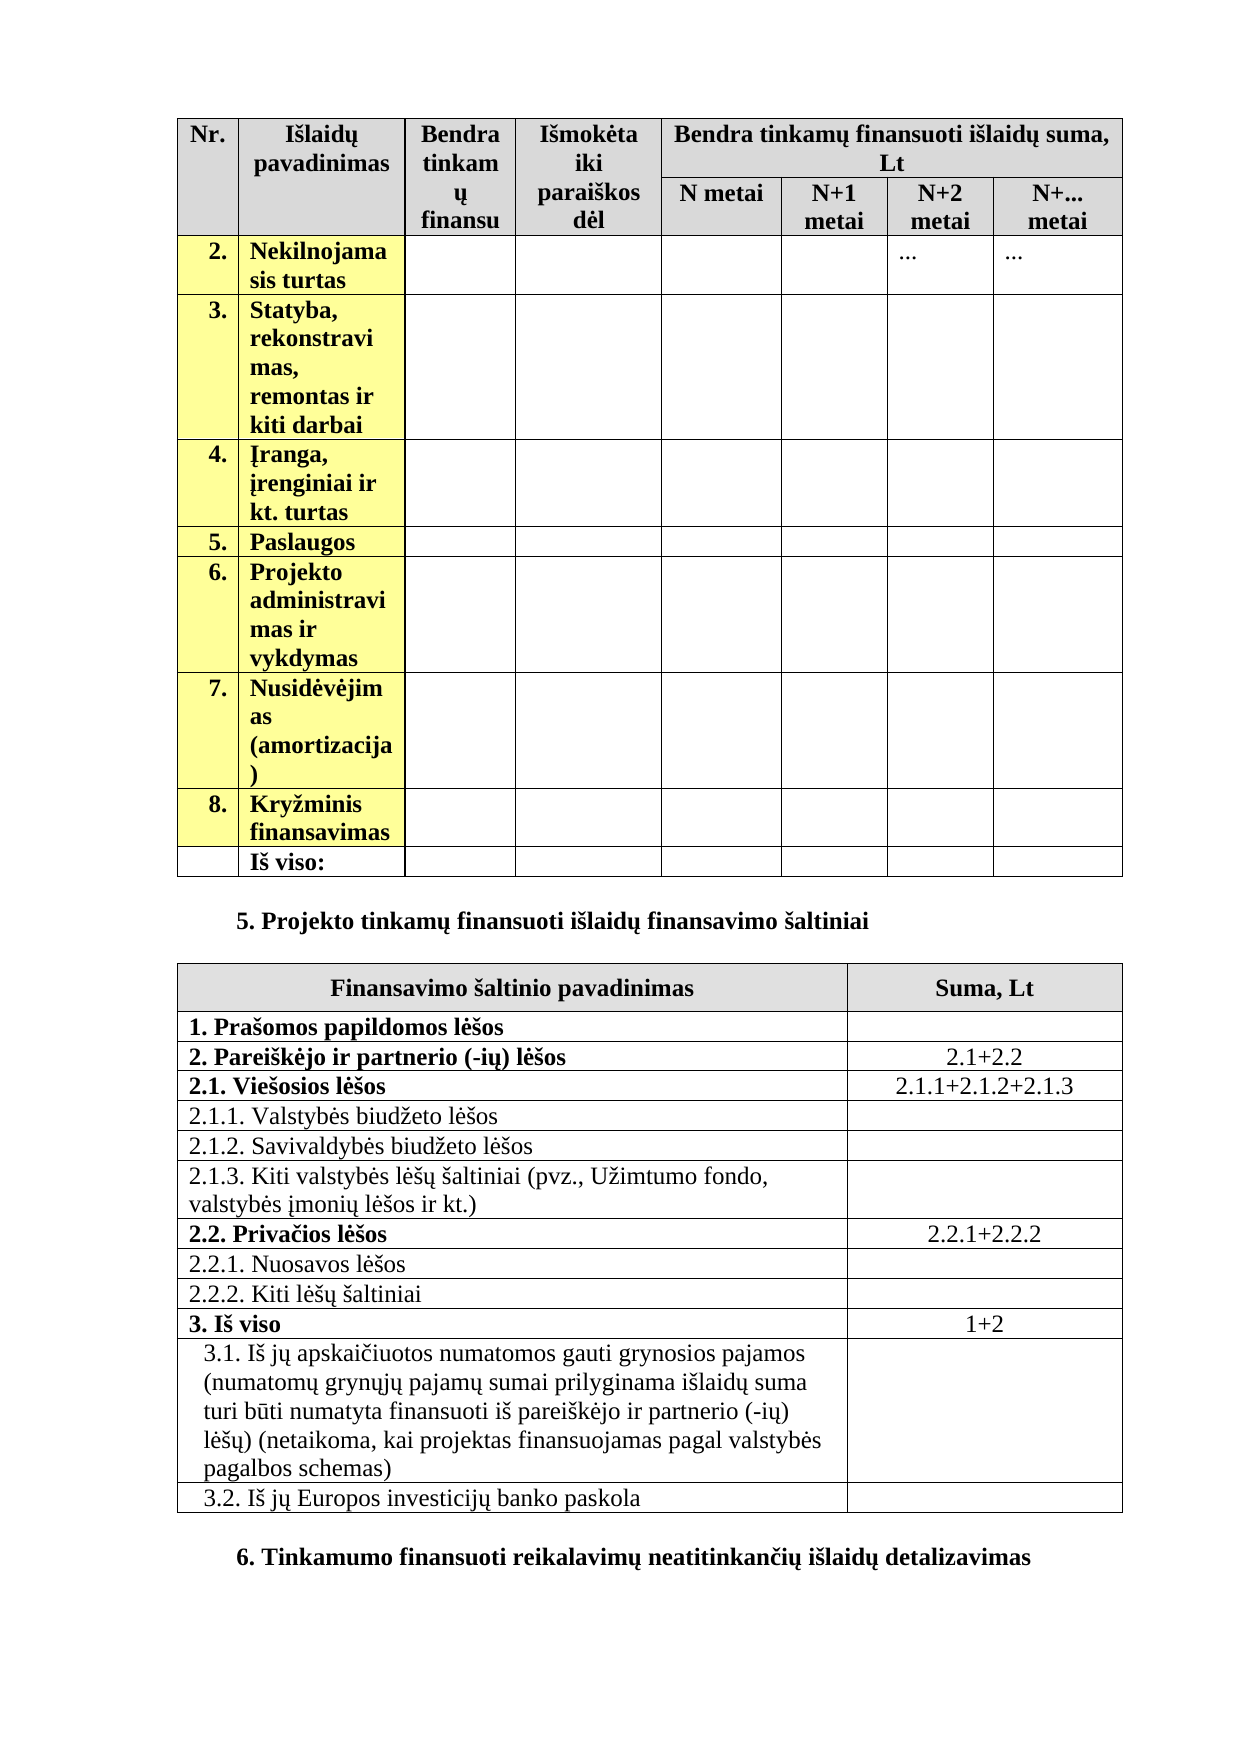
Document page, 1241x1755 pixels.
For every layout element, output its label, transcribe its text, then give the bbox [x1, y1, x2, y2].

table_cell 2.1.3. Kiti valstybės lėšų šaltiniai (pvz., Užimtumo fondo, valstybės įmonių lėšos ir kt.) [178, 1161, 847, 1218]
table_header Išlaidų pavadinimas [239, 119, 404, 235]
table_cell N+2 metai [888, 178, 993, 235]
table_cell [888, 847, 993, 876]
table_cell [782, 527, 887, 556]
table_cell [994, 789, 1122, 846]
table_cell N+... metai [994, 178, 1122, 235]
table_cell [516, 440, 661, 526]
table_cell 4. [178, 440, 238, 526]
table_cell [994, 673, 1122, 788]
table_cell [516, 847, 661, 876]
table_cell [848, 1279, 1122, 1308]
table_cell [516, 527, 661, 556]
table_cell [516, 789, 661, 846]
table_header Nr. [178, 119, 238, 235]
table_cell Nekilnojamasis turtas [239, 236, 404, 294]
table_cell [888, 440, 993, 526]
table_header Suma, Lt [848, 964, 1122, 1011]
table_cell 5. [178, 527, 238, 556]
table_cell [662, 295, 781, 438]
table_cell [994, 440, 1122, 526]
table_cell [662, 789, 781, 846]
table_cell 2.2. Privačios lėšos [178, 1219, 847, 1248]
table_cell [516, 557, 661, 672]
table_cell [516, 236, 661, 294]
table_cell [662, 673, 781, 788]
table_cell 1. Prašomos papildomos lėšos [178, 1012, 847, 1041]
table_cell [406, 295, 515, 438]
table_cell 3. [178, 295, 238, 438]
table_cell [406, 440, 515, 526]
table_cell [782, 557, 887, 672]
table_cell ... [994, 236, 1122, 294]
table_cell [848, 1131, 1122, 1160]
table_cell 2.1+2.2 [848, 1042, 1122, 1070]
table_cell 2.1.1. Valstybės biudžeto lėšos [178, 1101, 847, 1130]
table_cell [406, 673, 515, 788]
table_cell 7. [178, 673, 238, 788]
table_cell [994, 847, 1122, 876]
table_cell 2.2.2. Kiti lėšų šaltiniai [178, 1279, 847, 1308]
table_cell [888, 557, 993, 672]
table_cell Statyba, rekonstravimas, remontas ir kiti darbai [239, 295, 404, 438]
table_cell [662, 557, 781, 672]
table_cell [888, 295, 993, 438]
table_cell [848, 1483, 1122, 1512]
table_cell [516, 673, 661, 788]
table_cell [782, 847, 887, 876]
table_cell 2. Pareiškėjo ir partnerio (-ių) lėšos [178, 1042, 847, 1070]
table_cell N metai [662, 178, 781, 235]
table_cell [782, 673, 887, 788]
table_cell [406, 527, 515, 556]
table_cell [406, 557, 515, 672]
table_cell [406, 789, 515, 846]
text 5. Projekto tinkamų finansuoti išlaidų finansavimo šaltiniai [177, 906, 1122, 934]
table_header Bendra tinkamų finansuoti išlaidų suma, Lt [662, 119, 1122, 177]
table_header Bendra tinkamų finansuoti išlaidų suma, Lt [406, 119, 515, 235]
table_cell Kryžminis finansavimas [239, 789, 404, 846]
table_cell 3.2. Iš jų Europos investicijų banko paskola [178, 1483, 847, 1512]
table_cell [782, 236, 887, 294]
table_cell [406, 847, 515, 876]
table_cell ... [888, 236, 993, 294]
table_cell 8. [178, 789, 238, 846]
table_cell Iš viso: [239, 847, 404, 876]
table_cell Įranga, įrenginiai ir kt. turtas [239, 440, 404, 526]
table_cell [994, 527, 1122, 556]
table_cell [888, 527, 993, 556]
table_cell [516, 295, 661, 438]
table_cell 2.1. Viešosios lėšos [178, 1071, 847, 1100]
table_cell 2. [178, 236, 238, 294]
table_cell [888, 673, 993, 788]
table_cell [848, 1339, 1122, 1482]
table_cell [888, 789, 993, 846]
table_cell 6. [178, 557, 238, 672]
table_cell Projekto administravimas ir vykdymas [239, 557, 404, 672]
table_cell 2.2.1. Nuosavos lėšos [178, 1249, 847, 1278]
table_cell 1+2 [848, 1309, 1122, 1337]
table_cell [782, 440, 887, 526]
table_cell 2.2.1+2.2.2 [848, 1219, 1122, 1248]
table_cell [848, 1161, 1122, 1218]
table_cell [782, 789, 887, 846]
text 6. Tinkamumo finansuoti reikalavimų neatitinkančių išlaidų detalizavimas [177, 1542, 1122, 1571]
table_cell [178, 847, 238, 876]
table_header Išmokėta iki paraiškos dėl papildomo finansavimo pateikimo dienos [516, 119, 661, 235]
table_cell [406, 236, 515, 294]
table_cell [782, 295, 887, 438]
table_cell [662, 527, 781, 556]
table_cell 3.1. Iš jų apskaičiuotos numatomos gauti grynosios pajamos (numatomų grynųjų pajamų sumai prilyginama išlaidų suma turi būti numatyta finansuoti iš pareiškėjo ir partnerio (-ių) lėšų) (netaikoma, kai projektas finansuojamas pagal valstybės pagalbos schemas) [178, 1339, 847, 1482]
table_cell [848, 1249, 1122, 1278]
table_cell [662, 440, 781, 526]
table_header Finansavimo šaltinio pavadinimas [178, 964, 847, 1011]
table_cell [848, 1101, 1122, 1130]
table_cell N+1 metai [782, 178, 887, 235]
table_cell Nusidėvėjimas (amortizacija) [239, 673, 404, 788]
table_cell 2.1.1+2.1.2+2.1.3 [848, 1071, 1122, 1100]
table_cell [994, 557, 1122, 672]
table_cell [662, 847, 781, 876]
table_cell [994, 295, 1122, 438]
table_cell 3. Iš viso [178, 1309, 847, 1337]
table_cell 2.1.2. Savivaldybės biudžeto lėšos [178, 1131, 847, 1160]
table_cell [662, 236, 781, 294]
table_cell [848, 1012, 1122, 1041]
table_cell Paslaugos [239, 527, 404, 556]
